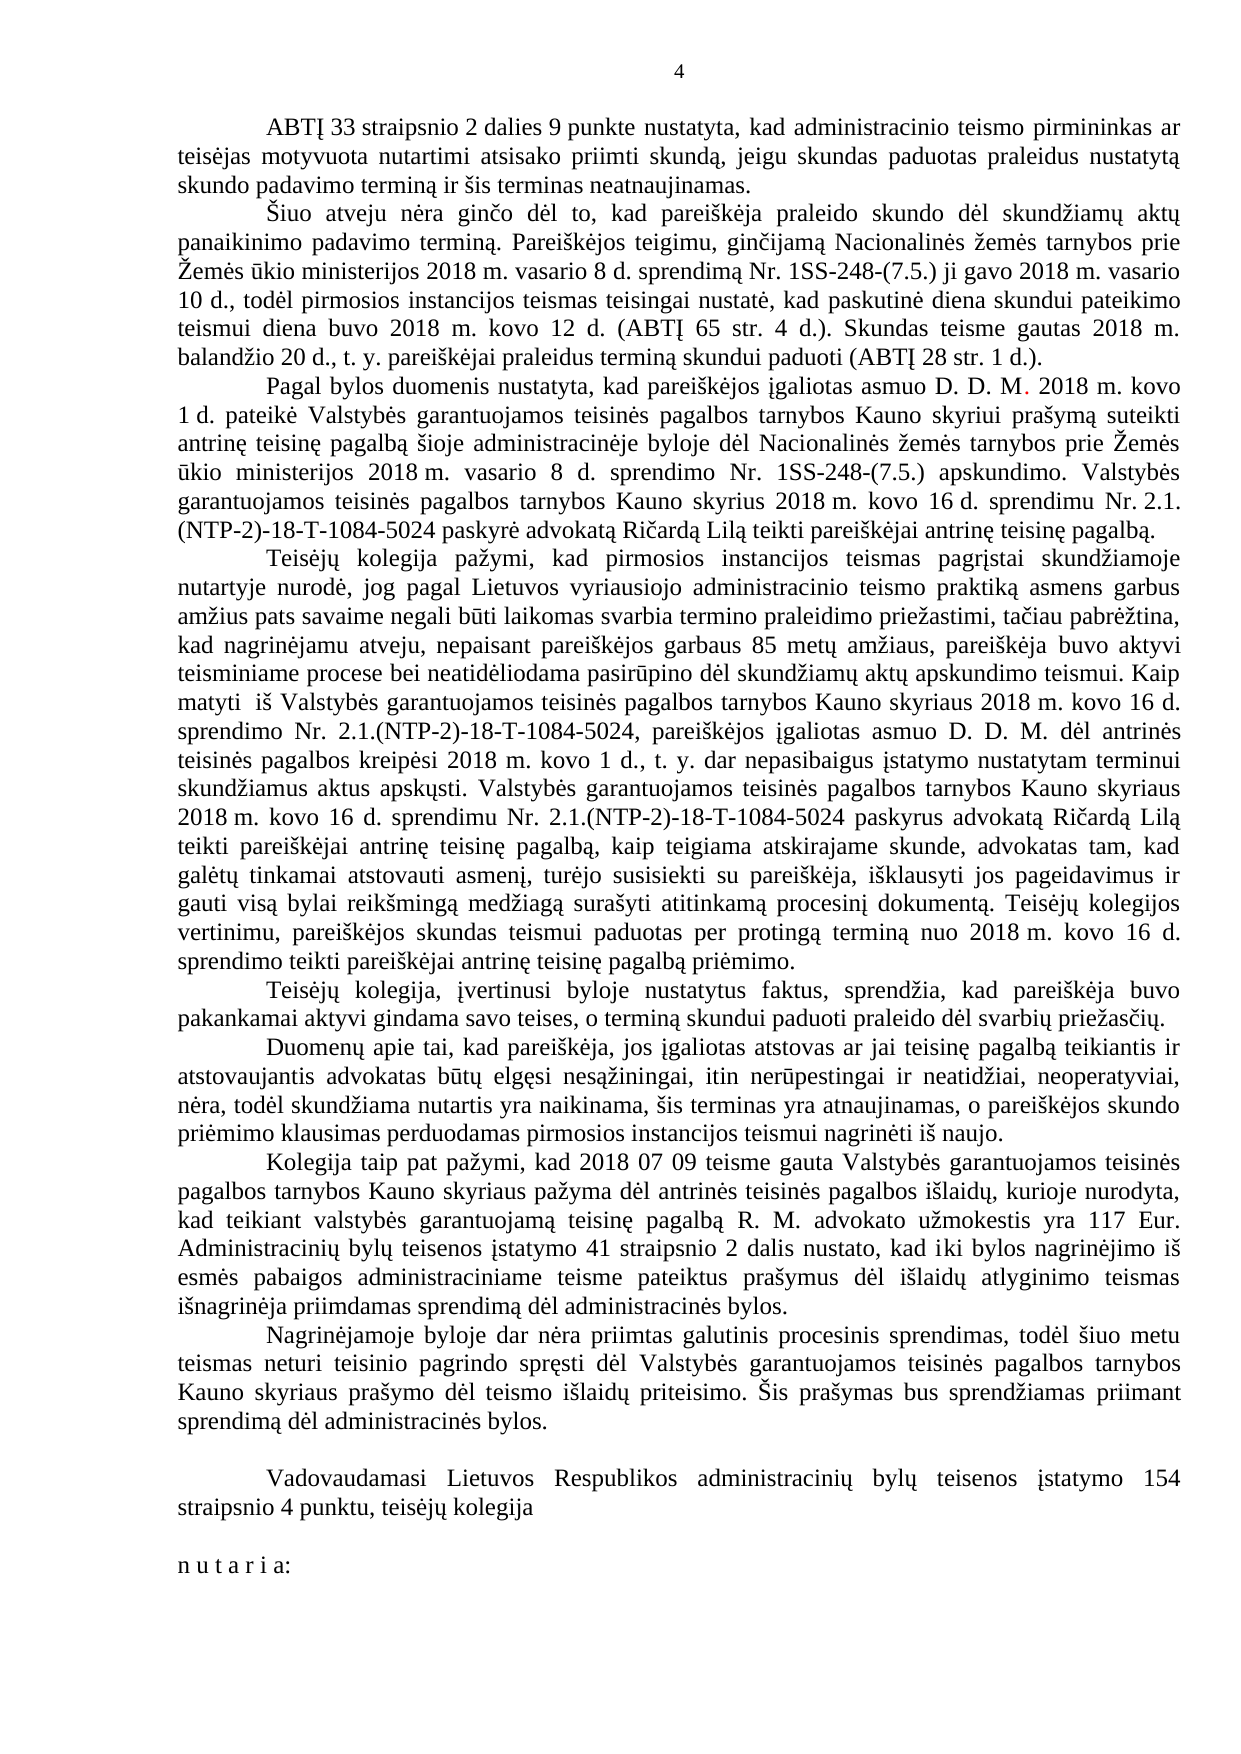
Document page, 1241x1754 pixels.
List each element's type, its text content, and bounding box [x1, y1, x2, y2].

text Nagrinėjamoje byloje dar nėra priimtas galutinis procesinis sprendimas, todėl šiuo metu teismas neturi teisinio pagrindo spręsti dėl Valstybės garantuojamos teisinės pagalbos tarnybos Kauno skyriaus prašymo dėl teismo išlaidų priteisimo. Šis prašymas bus sprendžiamas priimant sprendimą dėl administracinės bylos. [177, 1320, 1181, 1435]
text Duomenų apie tai, kad pareiškėja, jos įgaliotas atstovas ar jai teisinę pagalbą teikiantis ir atstovaujantis advokatas būtų elgęsi nesąžiningai, itin nerūpestingai ir neatidžiai, neoperatyviai, nėra, todėl skundžiama nutartis yra naikinama, šis terminas yra atnaujinamas, o pareiškėjos skundo priėmimo klausimas perduodamas pirmosios instancijos teismui nagrinėti iš naujo. [177, 1032, 1181, 1147]
text Pagal bylos duomenis nustatyta, kad pareiškėjos įgaliotas asmuo D. D. M. 2018 m. kovo 1 d. pateikė Valstybės garantuojamos teisinės pagalbos tarnybos Kauno skyriui prašymą suteikti antrinę teisinę pagalbą šioje administracinėje byloje dėl Nacionalinės žemės tarnybos prie Žemės ūkio ministerijos 2018 m. vasario 8 d. sprendimo Nr. 1SS-248-(7.5.) apskundimo. Valstybės garantuojamos teisinės pagalbos tarnybos Kauno skyrius 2018 m. kovo 16 d. sprendimu Nr. 2.1.(NTP-2)-18-T-1084-5024 paskyrė advokatą Ričardą Lilą teikti pareiškėjai antrinę teisinę pagalbą. [177, 371, 1181, 543]
text Vadovaudamasi Lietuvos Respublikos administracinių bylų teisenos įstatymo 154 straipsnio 4 punktu, teisėjų kolegija [177, 1463, 1181, 1521]
text ABTĮ 33 straipsnio 2 dalies 9 punkte nustatyta, kad administracinio teismo pirmininkas ar teisėjas motyvuota nutartimi atsisako priimti skundą, jeigu skundas paduotas praleidus nustatytą skundo padavimo terminą ir šis terminas neatnaujinamas. [177, 112, 1181, 198]
text Teisėjų kolegija, įvertinusi byloje nustatytus faktus, sprendžia, kad pareiškėja buvo pakankamai aktyvi gindama savo teises, o terminą skundui paduoti praleido dėl svarbių priežasčių. [177, 975, 1181, 1032]
text Šiuo atveju nėra ginčo dėl to, kad pareiškėja praleido skundo dėl skundžiamų aktų panaikinimo padavimo terminą. Pareiškėjos teigimu, ginčijamą Nacionalinės žemės tarnybos prie Žemės ūkio ministerijos 2018 m. vasario 8 d. sprendimą Nr. 1SS-248-(7.5.) ji gavo 2018 m. vasario 10 d., todėl pirmosios instancijos teismas teisingai nustatė, kad paskutinė diena skundui pateikimo teismui diena buvo 2018 m. kovo 12 d. (ABTĮ 65 str. 4 d.). Skundas teisme gautas 2018 m. balandžio 20 d., t. y. pareiškėjai praleidus terminą skundui paduoti (ABTĮ 28 str. 1 d.). [177, 198, 1181, 371]
text Teisėjų kolegija pažymi, kad pirmosios instancijos teismas pagrįstai skundžiamoje nutartyje nurodė, jog pagal Lietuvos vyriausiojo administracinio teismo praktiką asmens garbus amžius pats savaime negali būti laikomas svarbia termino praleidimo priežastimi, tačiau pabrėžtina, kad nagrinėjamu atveju, nepaisant pareiškėjos garbaus 85 metų amžiaus, pareiškėja buvo aktyvi teisminiame procese bei neatidėliodama pasirūpino dėl skundžiamų aktų apskundimo teismui. Kaip matyti iš Valstybės garantuojamos teisinės pagalbos tarnybos Kauno skyriaus 2018 m. kovo 16 d. sprendimo Nr. 2.1.(NTP-2)-18-T-1084-5024, pareiškėjos įgaliotas asmuo D. D. M. dėl antrinės teisinės pagalbos kreipėsi 2018 m. kovo 1 d., t. y. dar nepasibaigus įstatymo nustatytam terminui skundžiamus aktus apskųsti. Valstybės garantuojamos teisinės pagalbos tarnybos Kauno skyriaus 2018 m. kovo 16 d. sprendimu Nr. 2.1.(NTP-2)-18-T-1084-5024 paskyrus advokatą Ričardą Lilą teikti pareiškėjai antrinę teisinę pagalbą, kaip teigiama atskirajame skunde, advokatas tam, kad galėtų tinkamai atstovauti asmenį, turėjo susisiekti su pareiškėja, išklausyti jos pageidavimus ir gauti visą bylai reikšmingą medžiagą surašyti atitinkamą procesinį dokumentą. Teisėjų kolegijos vertinimu, pareiškėjos skundas teismui paduotas per protingą terminą nuo 2018 m. kovo 16 d. sprendimo teikti pareiškėjai antrinę teisinę pagalbą priėmimo. [177, 543, 1181, 975]
text n u t a r i a: [177, 1550, 1181, 1578]
text Kolegija taip pat pažymi, kad 2018 07 09 teisme gauta Valstybės garantuojamos teisinės pagalbos tarnybos Kauno skyriaus pažyma dėl antrinės teisinės pagalbos išlaidų, kurioje nurodyta, kad teikiant valstybės garantuojamą teisinę pagalbą R. M. advokato užmokestis yra 117 Eur. Administracinių bylų teisenos įstatymo 41 straipsnio 2 dalis nustato, kad iki bylos nagrinėjimo iš esmės pabaigos administraciniame teisme pateiktus prašymus dėl išlaidų atlyginimo teismas išnagrinėja priimdamas sprendimą dėl administracinės bylos. [177, 1147, 1181, 1320]
